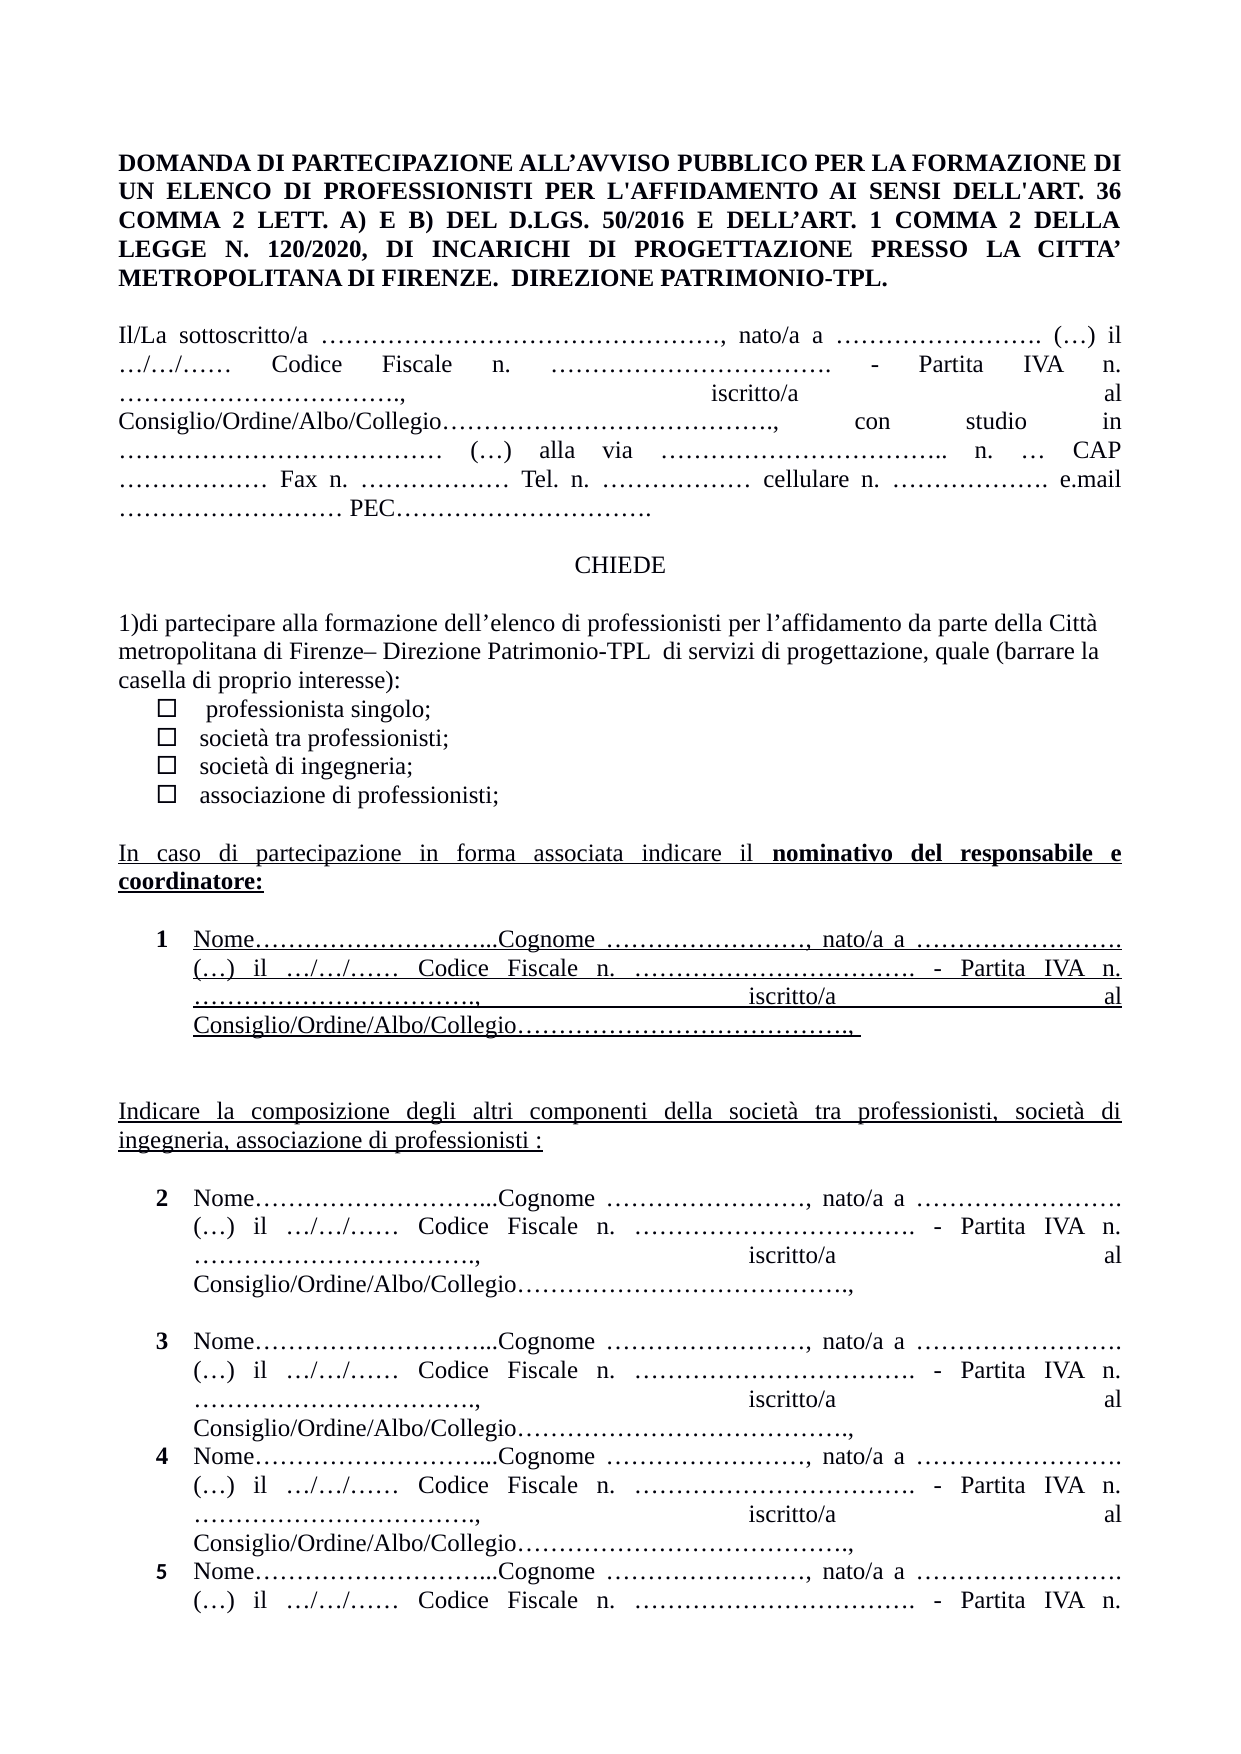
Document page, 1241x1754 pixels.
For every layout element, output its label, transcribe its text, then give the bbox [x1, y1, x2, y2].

list Nome………………………...Cognome ……………………, nato/a a ……………………. (…) il …/…/…… Codice Fiscale n. ……………………………. - Partita IVA n. ……………………………., iscritto/a al Consiglio/Ordine/Albo/Collegio…………………………………., [156, 1326, 1122, 1441]
list professionista singolo; [156, 694, 1122, 723]
list Nome………………………...Cognome ……………………, nato/a a ……………………. (…) il …/…/…… Codice Fiscale n. ……………………………. - Partita IVA n. ……………………………., iscritto/a al Consiglio/Ordine/Albo/Collegio…………………………………., [156, 1441, 1122, 1556]
text ingegneria, associazione di professionisti : [118, 1123, 1122, 1154]
text CHIEDE [118, 550, 1122, 579]
list società tra professionisti; [156, 723, 1122, 751]
text In caso di partecipazione in forma associata indicare il nominativo del responsabile e [118, 838, 1122, 863]
list Nome………………………...Cognome ……………………, nato/a a ……………………. (…) il …/…/…… Codice Fiscale n. ……………………………. - Partita IVA n. [156, 1556, 1122, 1614]
list associazione di professionisti; [156, 780, 1122, 809]
text Il/La sottoscritto/a …………………………………………, nato/a a ……………………. (…) il …/…/…… Codice Fiscale n. ……………………………. - Partita IVA n. ……………………………., iscritto/a al Consiglio/Ordine/Albo/Collegio…………………………………., con studio in ………………………………… (…) alla via …………………………….. n. … CAP ……………… Fax n. ……………… Tel. n. ……………… cellulare n. ………………. e.mail ……………………… PEC…………………………. [118, 320, 1122, 521]
text Indicare la composizione degli altri componenti della società tra professionisti, società di [118, 1096, 1122, 1121]
list Nome………………………...Cognome ……………………, nato/a a ……………………. (…) il …/…/…… Codice Fiscale n. ……………………………. - Partita IVA n. ……………………………., iscritto/a al Consiglio/Ordine/Albo/Collegio…………………………………., [156, 924, 1122, 1039]
text coordinatore: [118, 864, 1122, 895]
list società di ingegneria; [156, 751, 1122, 780]
text 1)di partecipare alla formazione dell’elenco di professionisti per l’affidamento da parte della Città metropolitana di Firenze– Direzione Patrimonio-TPL di servizi di progettazione, quale (barrare la casella di proprio interesse): [118, 608, 1122, 694]
list Nome………………………...Cognome ……………………, nato/a a ……………………. (…) il …/…/…… Codice Fiscale n. ……………………………. - Partita IVA n. ……………………………., iscritto/a al Consiglio/Ordine/Albo/Collegio…………………………………., [156, 1183, 1122, 1298]
text DOMANDA DI PARTECIPAZIONE ALL’AVVISO PUBBLICO PER LA FORMAZIONE DI UN ELENCO DI PROFESSIONISTI PER L'AFFIDAMENTO AI SENSI DELL'ART. 36 COMMA 2 LETT. A) E B) DEL D.LGS. 50/2016 E DELL’ART. 1 COMMA 2 DELLA LEGGE N. 120/2020, DI INCARICHI DI PROGETTAZIONE PRESSO LA CITTA’ METROPOLITANA DI FIRENZE. DIREZIONE PATRIMONIO-TPL. [118, 148, 1122, 291]
